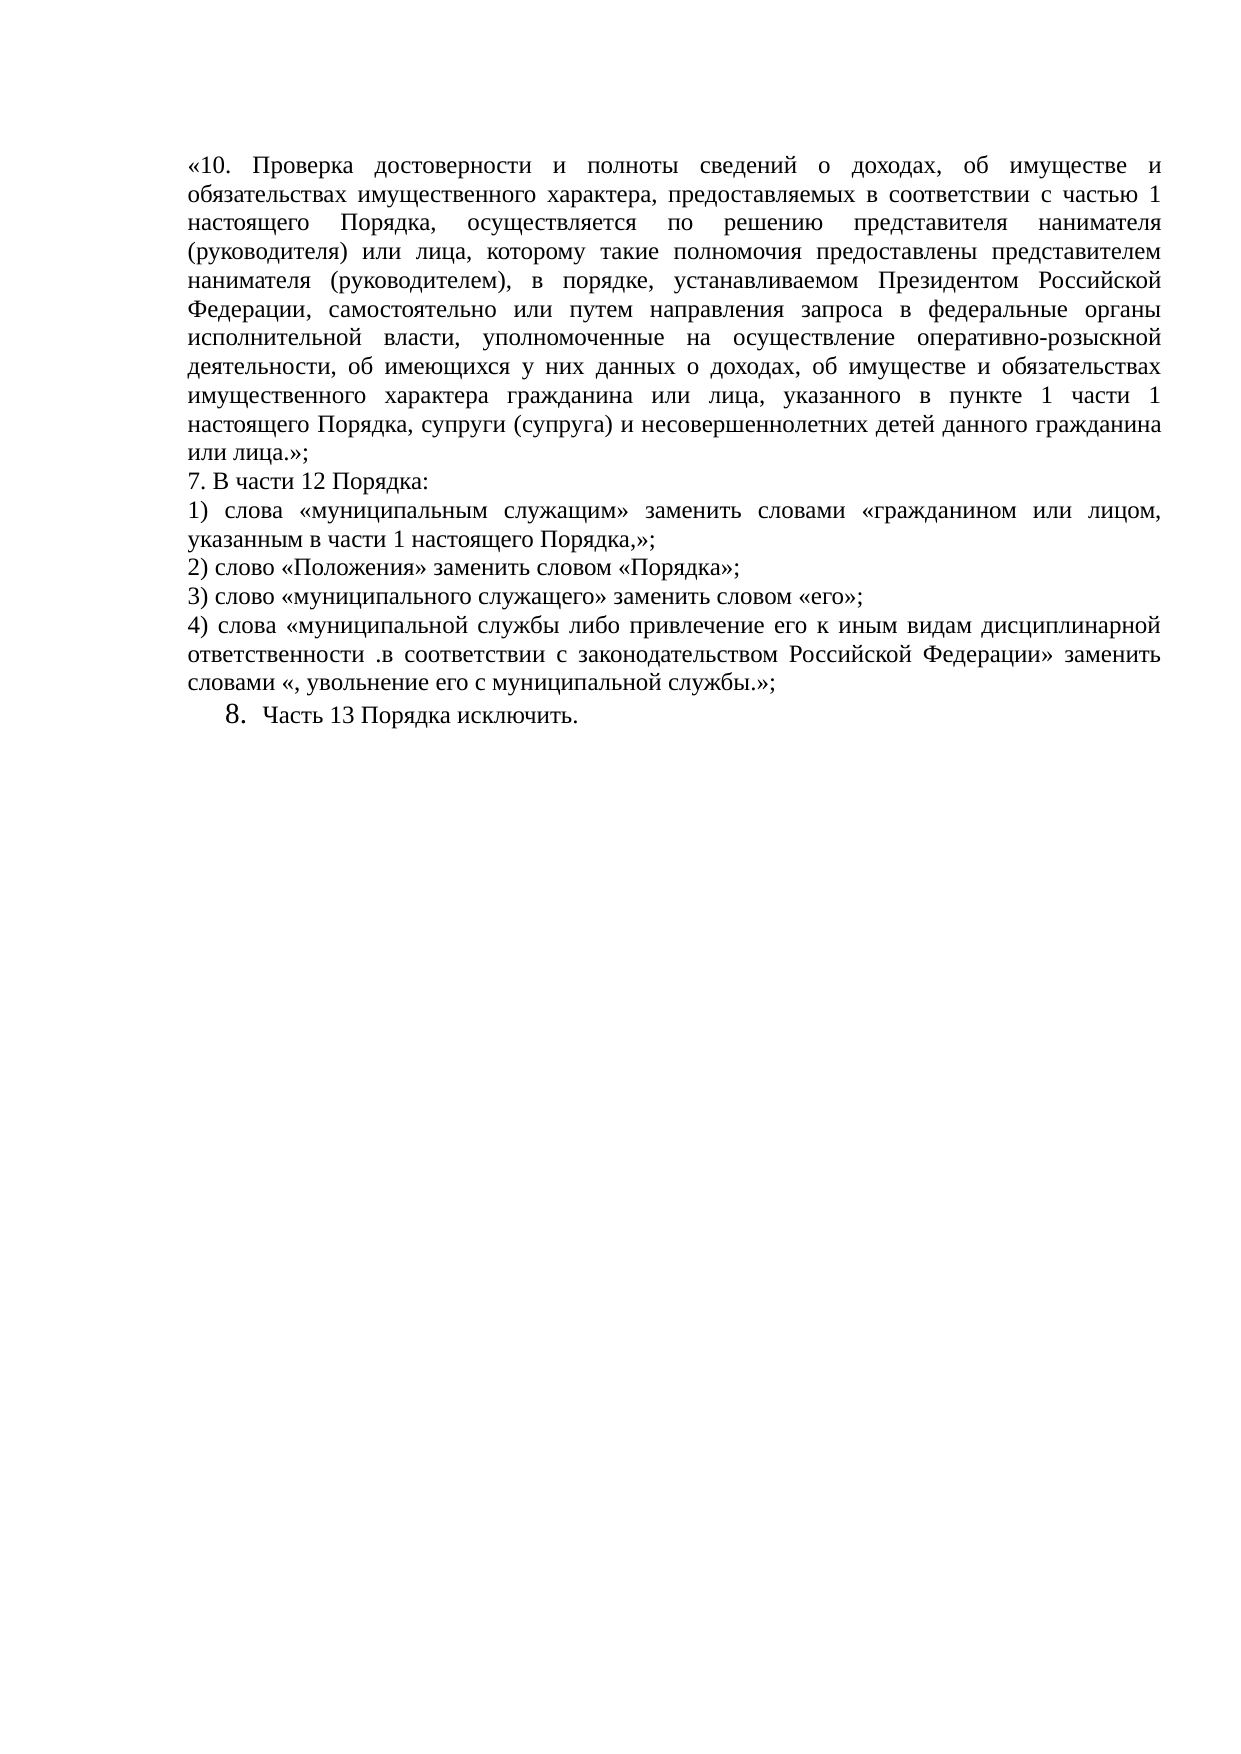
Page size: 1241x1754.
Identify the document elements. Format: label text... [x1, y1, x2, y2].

text 7. В части 12 Порядка: [187, 466, 1162, 495]
text 3) слово «муниципального служащего» заменить словом «его»; [187, 581, 1162, 610]
text 2) слово «Положения» заменить словом «Порядка»; [187, 552, 1162, 581]
list Часть 13 Порядка исключить. [225, 696, 1162, 730]
text «10. Проверка достоверности и полноты сведений о доходах, об имуществе и обязательствах имущественного характера, предоставляемых в соответствии с частью 1 настоящего Порядка, осуществляется по решению представителя нанимателя (руководителя) или лица, которому такие полномочия предоставлены представителем нанимателя (руководителем), в порядке, устанавливаемом Президентом Российской Федерации, самостоятельно или путем направления запроса в федеральные органы исполнительной власти, уполномоченные на осуществление оперативно-розыскной деятельности, об имеющихся у них данных о доходах, об имуществе и обязательствах имущественного характера гражданина или лица, указанного в пункте 1 части 1 настоящего Порядка, супруги (супруга) и несовершеннолетних детей данного гражданина или лица.»; [187, 150, 1162, 466]
text 1) слова «муниципальным служащим» заменить словами «гражданином или лицом, указанным в части 1 настоящего Порядка,»; [187, 495, 1162, 552]
text 4) слова «муниципальной службы либо привлечение его к иным видам дисциплинарной ответственности .в соответствии с законодательством Российской Федерации» заменить словами «, увольнение его с муниципальной службы.»; [187, 610, 1162, 696]
